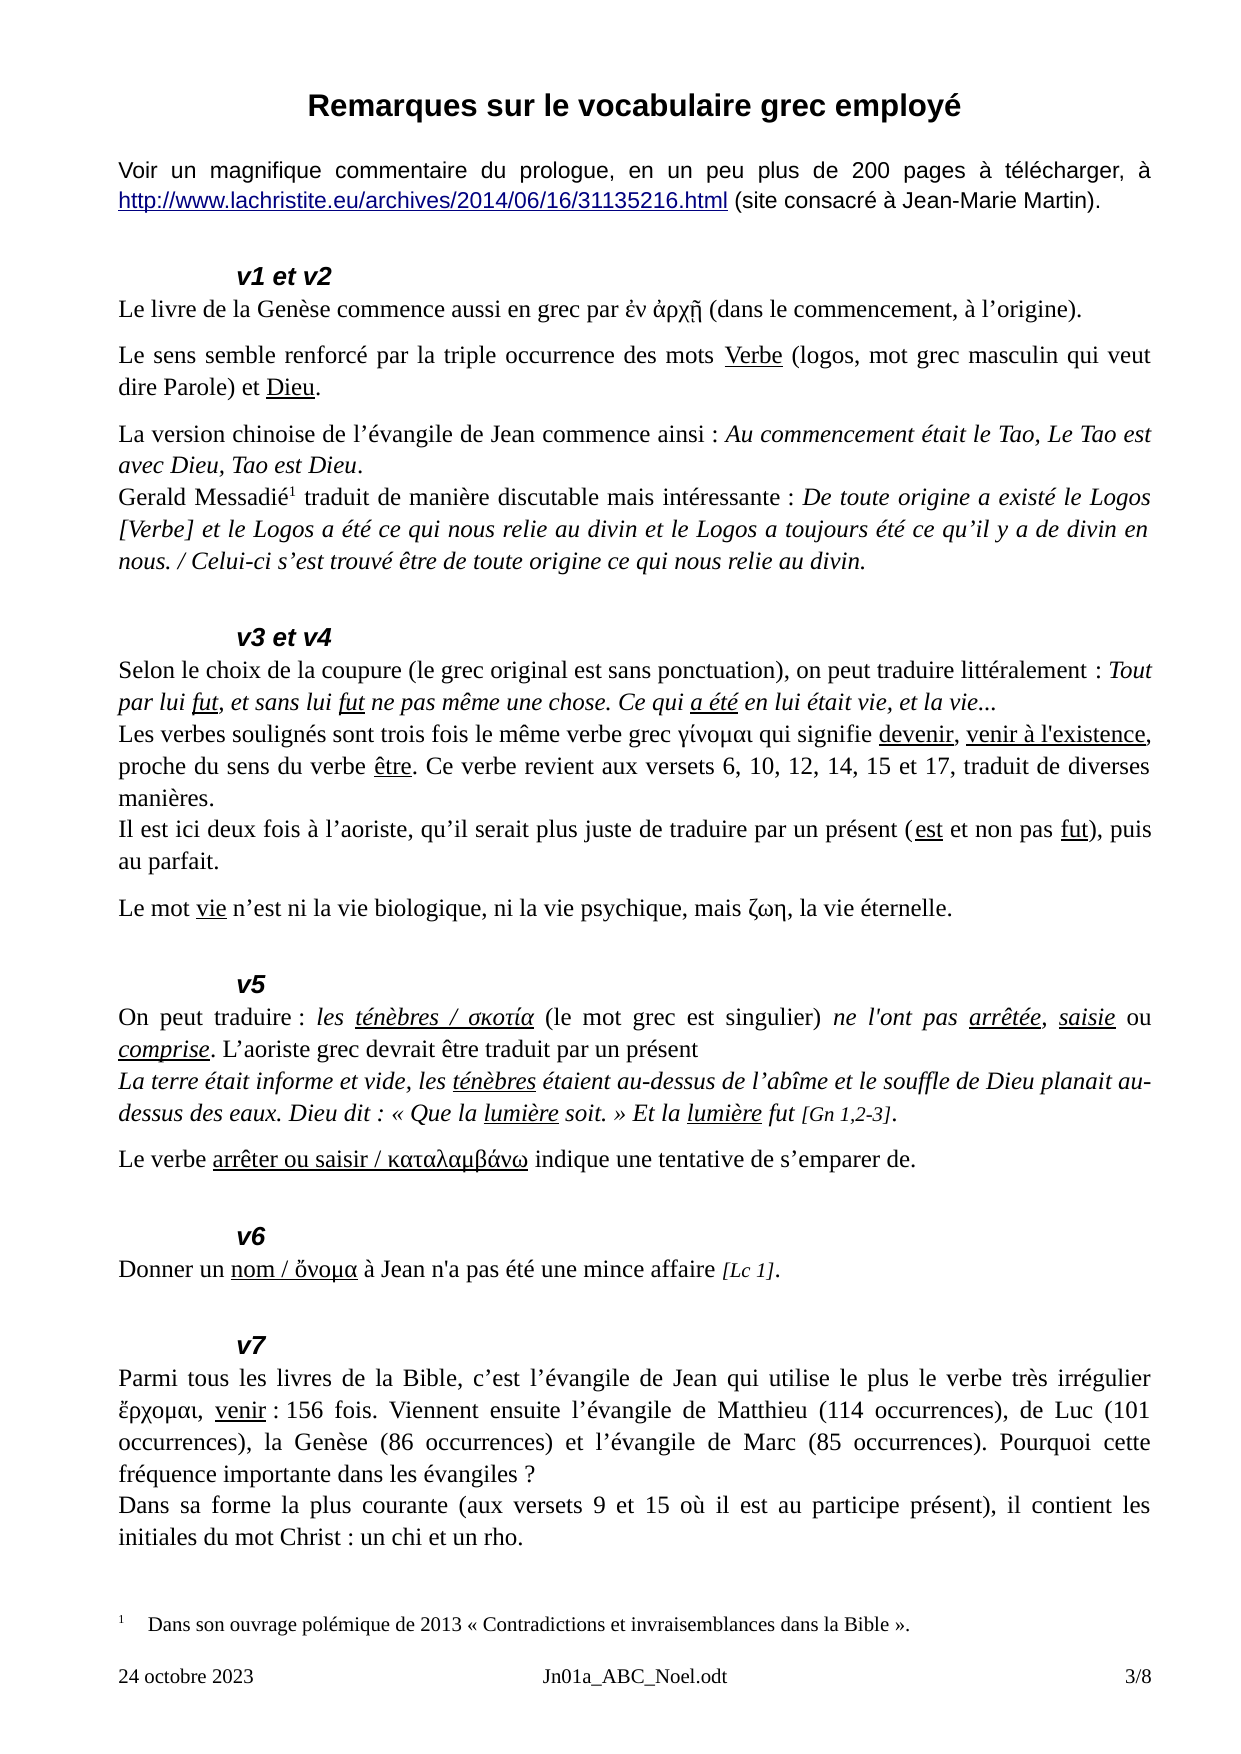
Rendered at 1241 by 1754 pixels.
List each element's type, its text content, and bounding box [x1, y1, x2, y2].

text On peut traduire : les ténèbres / σκοτία (le mot grec est singulier) ne l'ont pas arrêtée, saisie ou comprise. L’aoriste grec devrait être traduit par un présent [118, 1003, 1152, 1063]
subtitle v5 [236, 970, 1152, 999]
text La version chinoise de l’évangile de Jean commence ainsi : Au commencement était le Tao, Le Tao est avec Dieu, Tao est Dieu. [118, 420, 1152, 479]
text Voir un magnifique commentaire du prologue, en un peu plus de 200 pages à télécharger, à http://www.lachristite.eu/archives/2014/06/16/31135216.html (site consacré à Jean-Marie Martin). [118, 158, 1152, 213]
text Donner un nom / ὄνομα à Jean n'a pas été une mince affaire [Lc 1]. [118, 1255, 1152, 1282]
text Le mot vie n’est ni la vie biologique, ni la vie psychique, mais ζωη, la vie éternelle. [118, 894, 1152, 921]
text Parmi tous les livres de la Bible, c’est l’évangile de Jean qui utilise le plus le verbe très irrégulier ἔρχομαι, venir : 156 fois. Viennent ensuite l’évangile de Matthieu (114 occurrences), de Luc (101 occurrences), la Genèse (86 occurrences) et l’évangile de Marc (85 occurrences). Pourquoi cette fréquence importante dans les évangiles ? [118, 1364, 1152, 1487]
subtitle v1 et v2 [236, 262, 1152, 291]
subtitle v6 [236, 1221, 1152, 1251]
text Le verbe arrêter ou saisir / καταλαμβάνω indique une tentative de s’emparer de. [118, 1145, 1152, 1173]
subtitle Remarques sur le vocabulaire grec employé [118, 88, 1152, 123]
text Le livre de la Genèse commence aussi en grec par ἐν ἀρχῇ (dans le commencement, à l’origine). [118, 295, 1152, 323]
text Dans sa forme la plus courante (aux versets 9 et 15 où il est au participe présent), il contient les initiales du mot Christ : un chi et un rho. [118, 1491, 1152, 1551]
text Il est ici deux fois à l’aoriste, qu’il serait plus juste de traduire par un présent (est et non pas fut), puis au parfait. [118, 815, 1152, 875]
text Selon le choix de la coupure (le grec original est sans ponctuation), on peut traduire littéralement : Tout par lui fut, et sans lui fut ne pas même une chose. Ce qui a été en lui était vie, et la vie... [118, 657, 1152, 716]
text Le sens semble renforcé par la triple occurrence des mots Verbe (logos, mot grec masculin qui veut dire Parole) et Dieu. [118, 342, 1152, 401]
text Dans son ouvrage polémique de 2013 « Contradictions et invraisemblances dans la Bible ». [118, 1613, 1152, 1636]
subtitle v7 [236, 1331, 1152, 1360]
text La terre était informe et vide, les ténèbres étaient au-dessus de l’abîme et le souffle de Dieu planait au-dessus des eaux. Dieu dit : « Que la lumière soit. » Et la lumière fut [Gn 1,2-3]. [118, 1067, 1152, 1126]
text Les verbes soulignés sont trois fois le même verbe grec γίνομαι qui signifie devenir, venir à l'existence, proche du sens du verbe être. Ce verbe revient aux versets 6, 10, 12, 14, 15 et 17, traduit de diverses manières. [118, 720, 1152, 811]
subtitle v3 et v4 [236, 623, 1152, 652]
text Gerald Messadié traduit de manière discutable mais intéressante : De toute origine a existé le Logos [Verbe] et le Logos a été ce qui nous relie au divin et le Logos a toujours été ce qu’il y a de divin en nous. / Celui-ci s’est trouvé être de toute origine ce qui nous relie au divin. [118, 483, 1152, 575]
